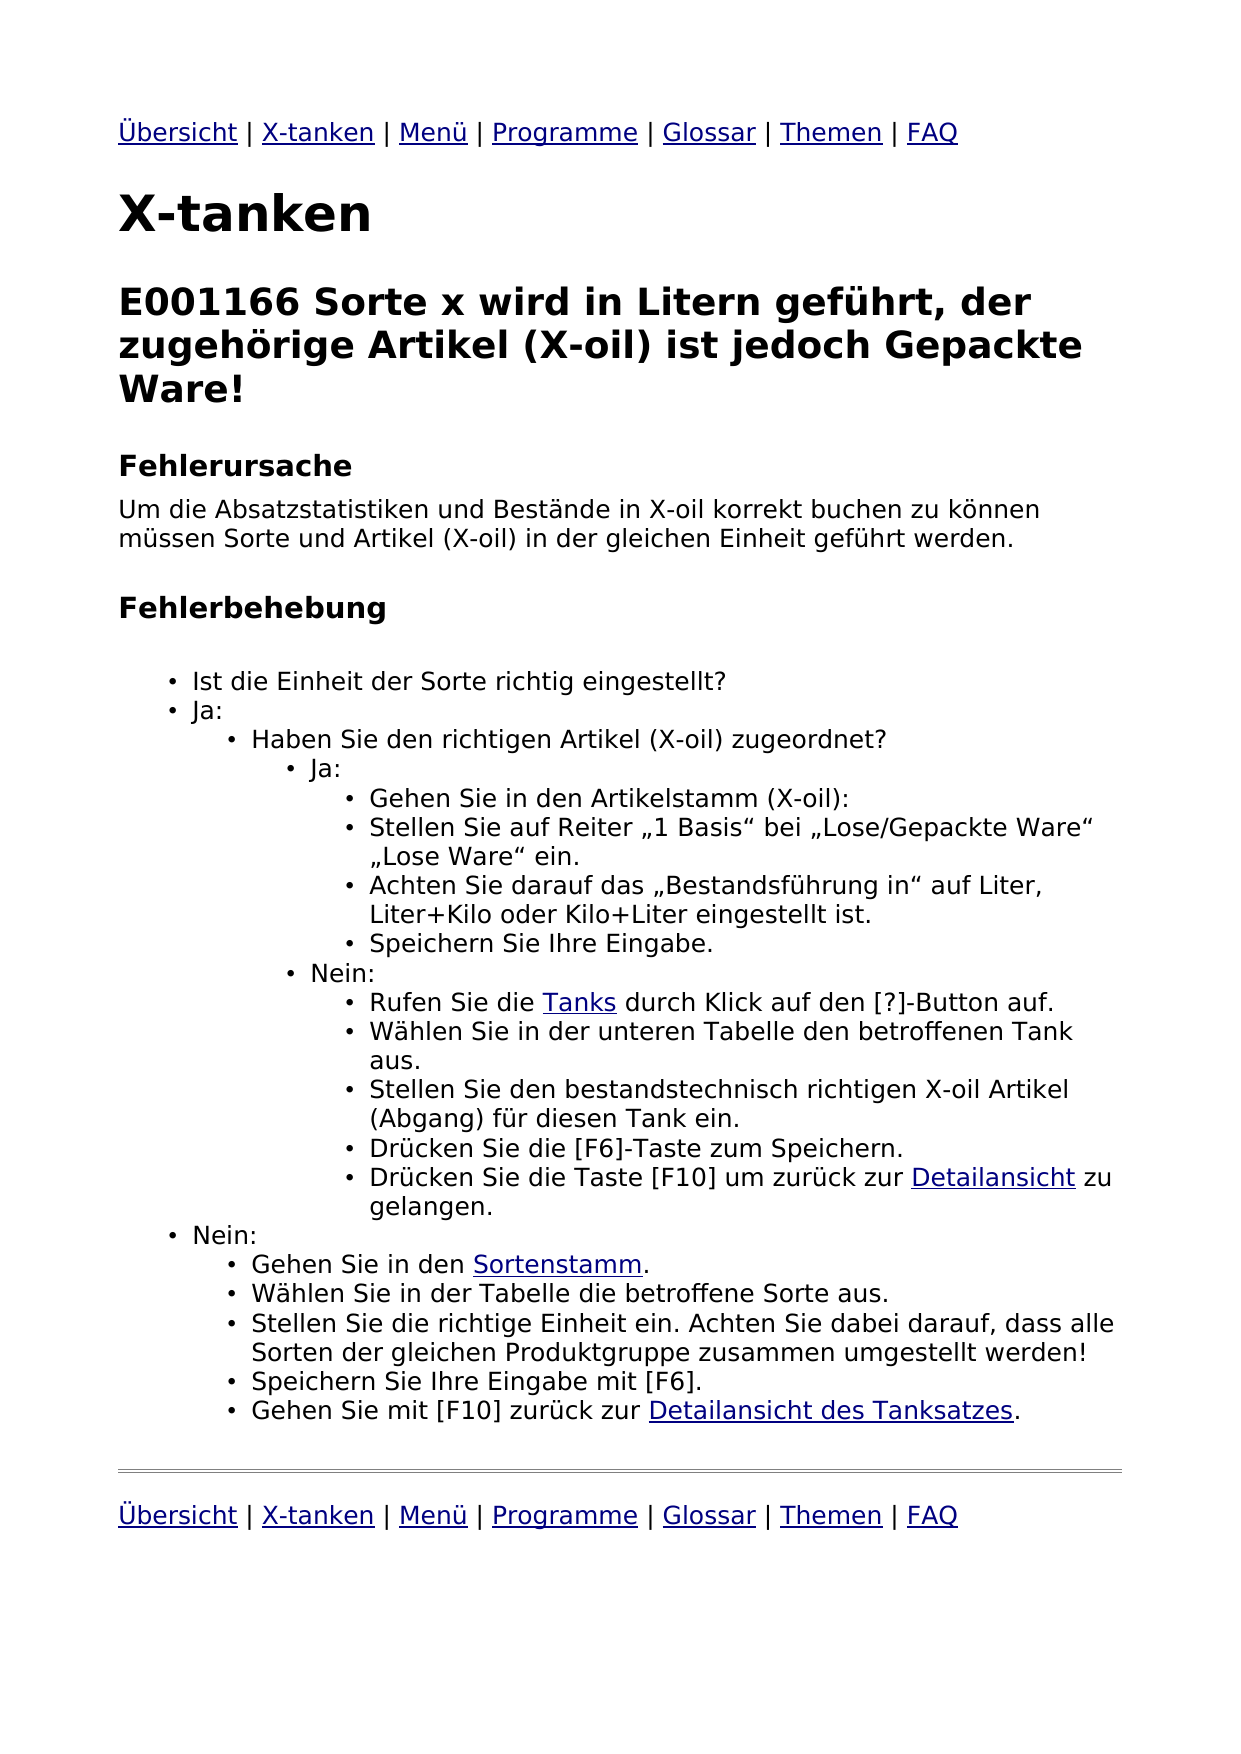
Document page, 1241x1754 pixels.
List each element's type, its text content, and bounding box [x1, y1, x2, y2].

subtitle Fehlerbehebung [118, 591, 1122, 625]
subtitle Fehlerursache [118, 449, 1122, 483]
list Drücken Sie die [F6]-Taste zum Speichern. [354, 1134, 1122, 1163]
list Stellen Sie die richtige Einheit ein. Achten Sie dabei darauf, dass alle Sorten der gleichen Produktgruppe zusammen umgestellt werden! [236, 1309, 1122, 1367]
list Gehen Sie in den Sortenstamm. [236, 1251, 1122, 1280]
list Ja: [295, 755, 1122, 784]
text Übersicht | X-tanken | Menü | Programme | Glossar | Themen | FAQ [118, 1501, 1122, 1531]
list Gehen Sie mit [F10] zurück zur Detailansicht des Tanksatzes. [236, 1396, 1122, 1426]
list Speichern Sie Ihre Eingabe. [354, 930, 1122, 959]
list Gehen Sie in den Artikelstamm (X-oil): [354, 784, 1122, 813]
list Stellen Sie auf Reiter „1 Basis“ bei „Lose/Gepackte Ware“ „Lose Ware“ ein. [354, 813, 1122, 871]
list Achten Sie darauf das „Bestandsführung in“ auf Liter, Liter+Kilo oder Kilo+Liter eingestellt ist. [354, 871, 1122, 930]
list Haben Sie den richtigen Artikel (X-oil) zugeordnet? [236, 726, 1122, 755]
list Ist die Einheit der Sorte richtig eingestellt? [177, 667, 1122, 696]
text Um die Absatzstatistiken und Bestände in X-oil korrekt buchen zu können müssen Sorte und Artikel (X-oil) in der gleichen Einheit geführt werden. [118, 495, 1122, 554]
list Stellen Sie den bestandstechnisch richtigen X-oil Artikel (Abgang) für diesen Tank ein. [354, 1076, 1122, 1134]
list Nein: [295, 959, 1122, 988]
list Drücken Sie die Taste [F10] um zurück zur Detailansicht zu gelangen. [354, 1163, 1122, 1221]
list Nein: [177, 1221, 1122, 1251]
list Ja: [177, 696, 1122, 726]
subtitle X-tanken [118, 185, 1122, 243]
list Wählen Sie in der Tabelle die betroffene Sorte aus. [236, 1280, 1122, 1309]
text Übersicht | X-tanken | Menü | Programme | Glossar | Themen | FAQ [118, 118, 1122, 147]
subtitle E001166 Sorte x wird in Litern geführt, der zugehörige Artikel (X-oil) ist jedoch Gepackte Ware! [118, 281, 1122, 411]
list Wählen Sie in der unteren Tabelle den betroffenen Tank aus. [354, 1017, 1122, 1076]
list Rufen Sie die Tanks durch Klick auf den [?]-Button auf. [354, 988, 1122, 1017]
list Speichern Sie Ihre Eingabe mit [F6]. [236, 1367, 1122, 1396]
